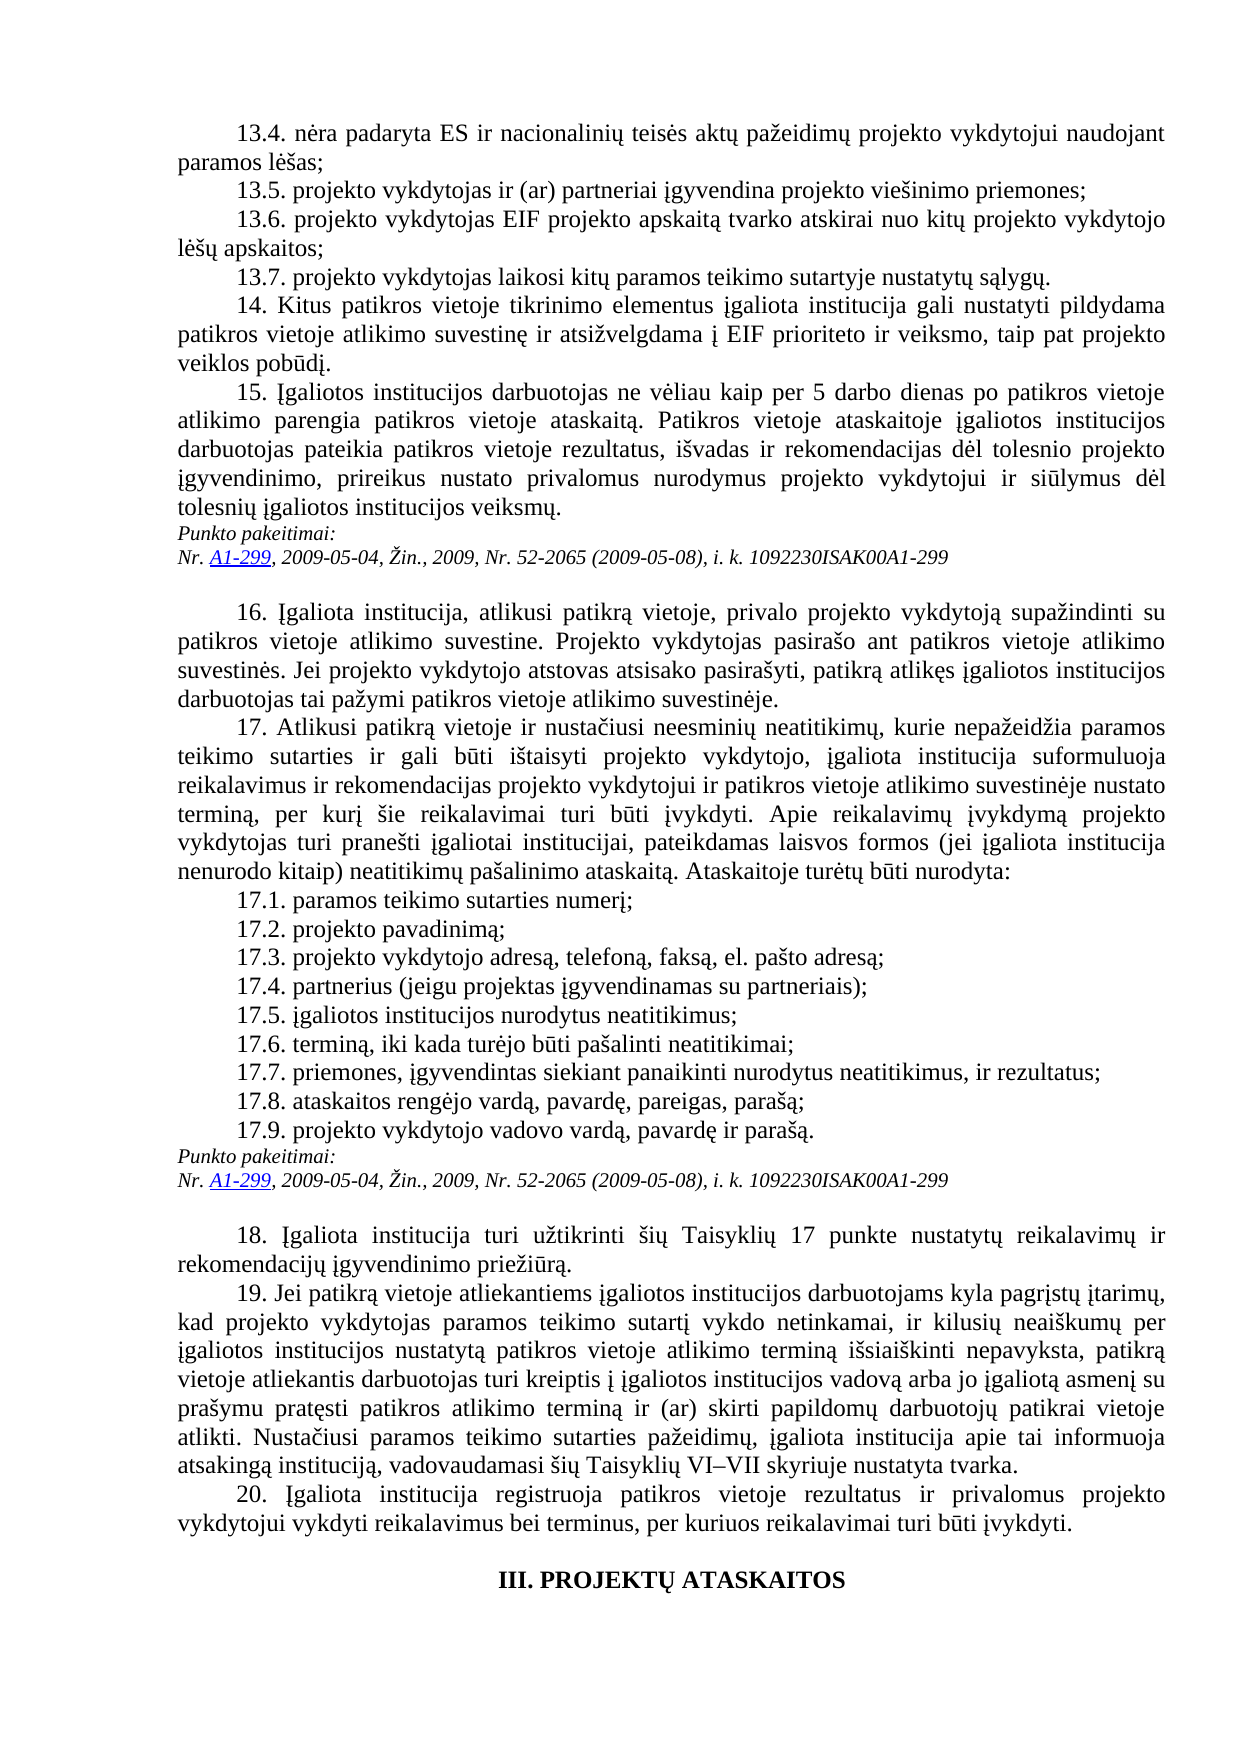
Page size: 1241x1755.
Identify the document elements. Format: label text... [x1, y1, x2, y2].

text Punkto pakeitimai: [177, 1144, 1166, 1168]
text 15. Įgaliotos institucijos darbuotojas ne vėliau kaip per 5 darbo dienas po patikros vietoje atlikimo parengia patikros vietoje ataskaitą. Patikros vietoje ataskaitoje įgaliotos institucijos darbuotojas pateikia patikros vietoje rezultatus, išvadas ir rekomendacijas dėl tolesnio projekto įgyvendinimo, prireikus nustato privalomus nurodymus projekto vykdytojui ir siūlymus dėl tolesnių įgaliotos institucijos veiksmų. [177, 377, 1166, 521]
text 16. Įgaliota institucija, atlikusi patikrą vietoje, privalo projekto vykdytoją supažindinti su patikros vietoje atlikimo suvestine. Projekto vykdytojas pasirašo ant patikros vietoje atlikimo suvestinės. Jei projekto vykdytojo atstovas atsisako pasirašyti, patikrą atlikęs įgaliotos institucijos darbuotojas tai pažymi patikros vietoje atlikimo suvestinėje. [177, 597, 1166, 712]
text 18. Įgaliota institucija turi užtikrinti šių Taisyklių 17 punkte nustatytų reikalavimų ir rekomendacijų įgyvendinimo priežiūrą. [177, 1221, 1166, 1278]
text 17.8. ataskaitos rengėjo vardą, pavardę, pareigas, parašą; [177, 1086, 1166, 1115]
text 19. Jei patikrą vietoje atliekantiems įgaliotos institucijos darbuotojams kyla pagrįstų įtarimų, kad projekto vykdytojas paramos teikimo sutartį vykdo netinkamai, ir kilusių neaiškumų per įgaliotos institucijos nustatytą patikros vietoje atlikimo terminą išsiaiškinti nepavyksta, patikrą vietoje atliekantis darbuotojas turi kreiptis į įgaliotos institucijos vadovą arba jo įgaliotą asmenį su prašymu pratęsti patikros atlikimo terminą ir (ar) skirti papildomų darbuotojų patikrai vietoje atlikti. Nustačiusi paramos teikimo sutarties pažeidimų, įgaliota institucija apie tai informuoja atsakingą instituciją, vadovaudamasi šių Taisyklių VI–VII skyriuje nustatyta tvarka. [177, 1278, 1166, 1479]
text 13.6. projekto vykdytojas EIF projekto apskaitą tvarko atskirai nuo kitų projekto vykdytojo lėšų apskaitos; [177, 204, 1166, 262]
text 17.4. partnerius (jeigu projektas įgyvendinamas su partneriais); [177, 971, 1166, 1000]
text Punkto pakeitimai: [177, 521, 1166, 545]
text 17.2. projekto pavadinimą; [177, 914, 1166, 942]
text 17.9. projekto vykdytojo vadovo vardą, pavardę ir parašą. [177, 1115, 1166, 1144]
text 17.7. priemones, įgyvendintas siekiant panaikinti nurodytus neatitikimus, ir rezultatus; [177, 1057, 1166, 1086]
text 17.6. terminą, iki kada turėjo būti pašalinti neatitikimai; [177, 1029, 1166, 1057]
text III. PROJEKTŲ ATASKAITOS [177, 1566, 1166, 1594]
text 14. Kitus patikros vietoje tikrinimo elementus įgaliota institucija gali nustatyti pildydama patikros vietoje atlikimo suvestinę ir atsižvelgdama į EIF prioriteto ir veiksmo, taip pat projekto veiklos pobūdį. [177, 291, 1166, 377]
text Nr. A1-299, 2009-05-04, Žin., 2009, Nr. 52-2065 (2009-05-08), i. k. 1092230ISAK00A1-299 [177, 545, 1166, 569]
text Nr. A1-299, 2009-05-04, Žin., 2009, Nr. 52-2065 (2009-05-08), i. k. 1092230ISAK00A1-299 [177, 1168, 1166, 1192]
text 17.1. paramos teikimo sutarties numerį; [177, 885, 1166, 914]
text 17.5. įgaliotos institucijos nurodytus neatitikimus; [177, 1000, 1166, 1029]
text 17.3. projekto vykdytojo adresą, telefoną, faksą, el. pašto adresą; [177, 942, 1166, 971]
text 13.5. projekto vykdytojas ir (ar) partneriai įgyvendina projekto viešinimo priemones; [177, 176, 1166, 204]
text 17. Atlikusi patikrą vietoje ir nustačiusi neesminių neatitikimų, kurie nepažeidžia paramos teikimo sutarties ir gali būti ištaisyti projekto vykdytojo, įgaliota institucija suformuluoja reikalavimus ir rekomendacijas projekto vykdytojui ir patikros vietoje atlikimo suvestinėje nustato terminą, per kurį šie reikalavimai turi būti įvykdyti. Apie reikalavimų įvykdymą projekto vykdytojas turi pranešti įgaliotai institucijai, pateikdamas laisvos formos (jei įgaliota institucija nenurodo kitaip) neatitikimų pašalinimo ataskaitą. Ataskaitoje turėtų būti nurodyta: [177, 712, 1166, 885]
text 13.7. projekto vykdytojas laikosi kitų paramos teikimo sutartyje nustatytų sąlygų. [177, 262, 1166, 291]
text 20. Įgaliota institucija registruoja patikros vietoje rezultatus ir privalomus projekto vykdytojui vykdyti reikalavimus bei terminus, per kuriuos reikalavimai turi būti įvykdyti. [177, 1479, 1166, 1537]
text 13.4. nėra padaryta ES ir nacionalinių teisės aktų pažeidimų projekto vykdytojui naudojant paramos lėšas; [177, 118, 1166, 176]
